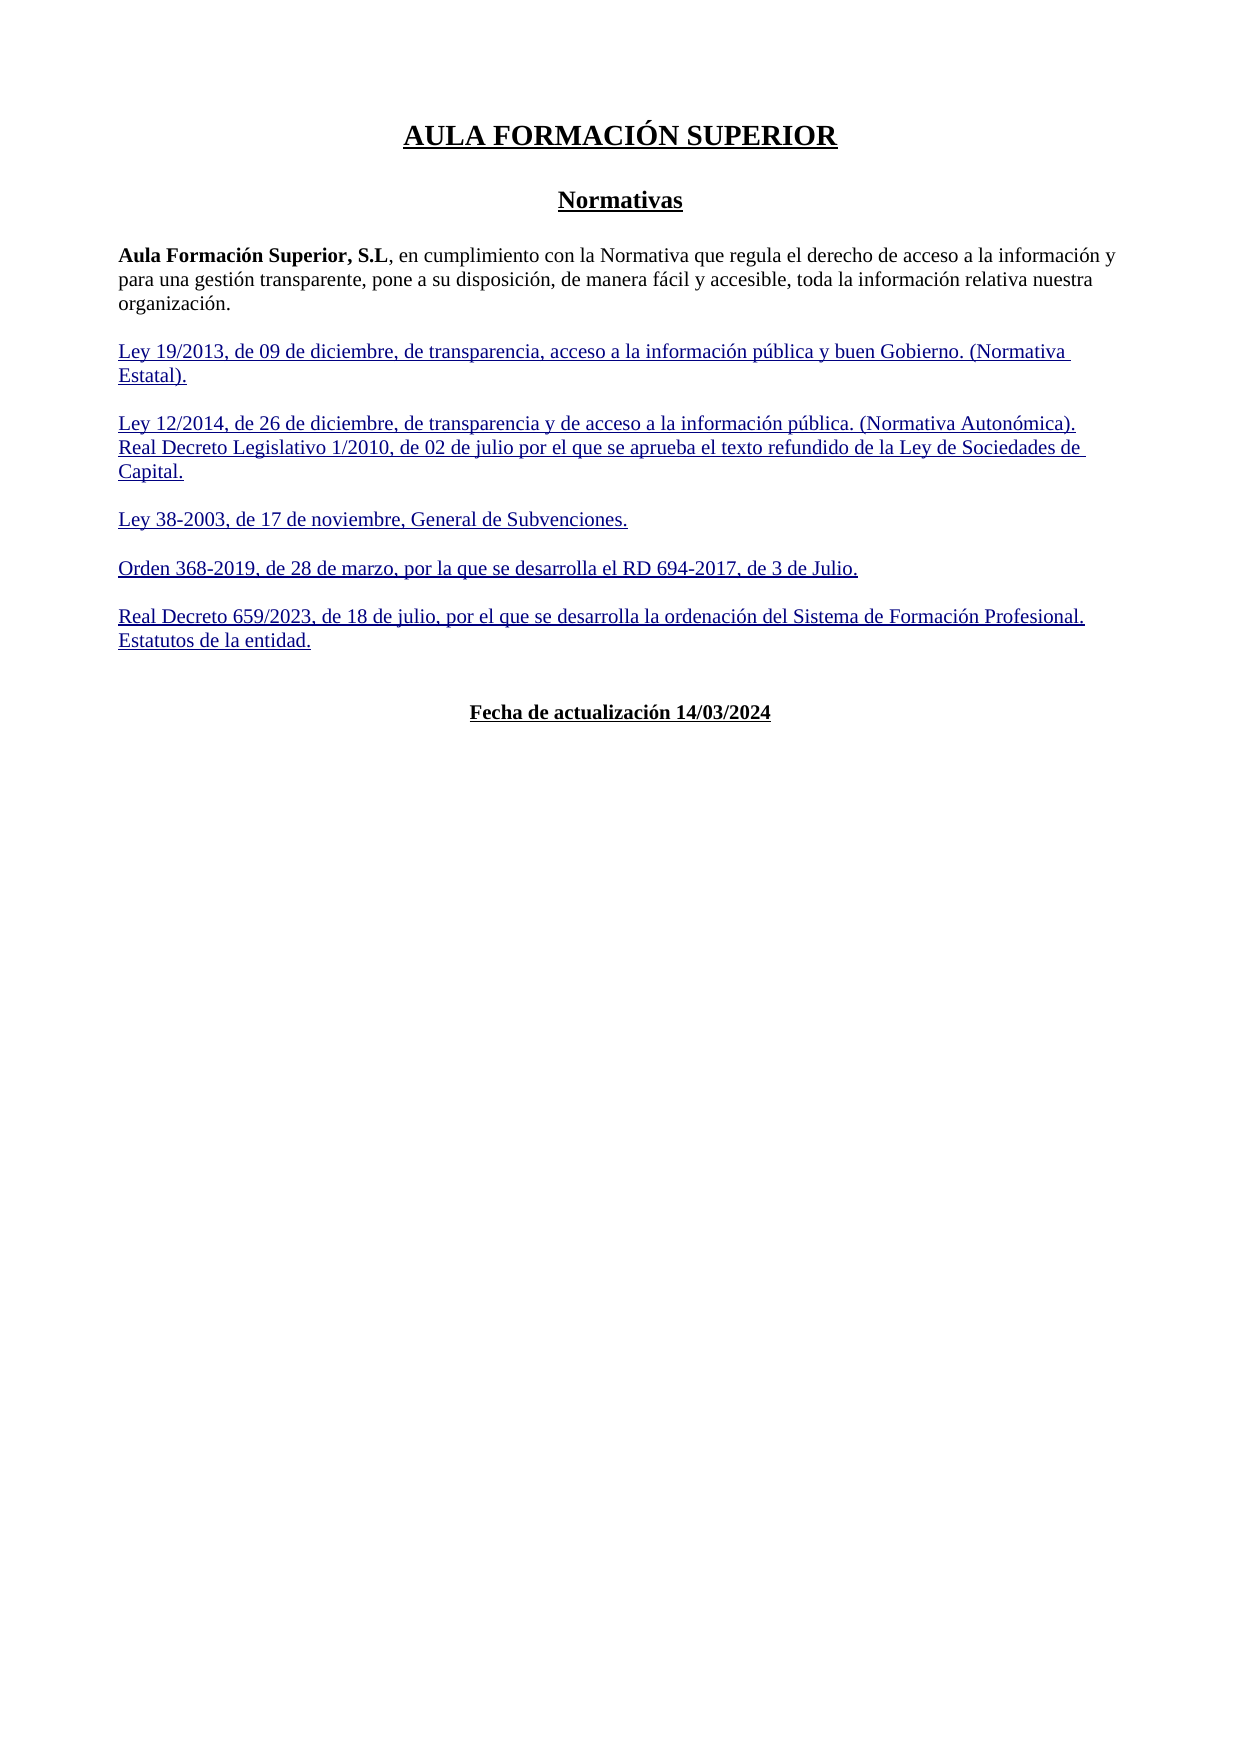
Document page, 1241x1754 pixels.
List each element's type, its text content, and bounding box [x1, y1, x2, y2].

text Ley 19/2013, de 09 de diciembre, de transparencia, acceso a la información pública y buen Gobierno. (Normativa Estatal). [118, 339, 1122, 387]
text Estatutos de la entidad. [118, 628, 1122, 652]
text Real Decreto 659/2023, de 18 de julio, por el que se desarrolla la ordenación del Sistema de Formación Profesional. [118, 604, 1122, 628]
text Ley 38-2003, de 17 de noviembre, General de Subvenciones. [118, 507, 1122, 531]
text Real Decreto Legislativo 1/2010, de 02 de julio por el que se aprueba el texto refundido de la Ley de Sociedades de Capital. [118, 435, 1122, 483]
subtitle AULA FORMACIÓN SUPERIOR [118, 118, 1122, 152]
text Ley 12/2014, de 26 de diciembre, de transparencia y de acceso a la información pública. (Normativa Autonómica). [118, 411, 1122, 435]
subtitle Normativas [118, 185, 1122, 214]
text Orden 368-2019, de 28 de marzo, por la que se desarrolla el RD 694-2017, de 3 de Julio. [118, 556, 1122, 579]
text Fecha de actualización 14/03/2024 [118, 700, 1122, 724]
text Aula Formación Superior, S.L, en cumplimiento con la Normativa que regula el derecho de acceso a la información y para una gestión transparente, pone a su disposición, de manera fácil y accesible, toda la información relativa nuestra organización. [118, 243, 1122, 315]
